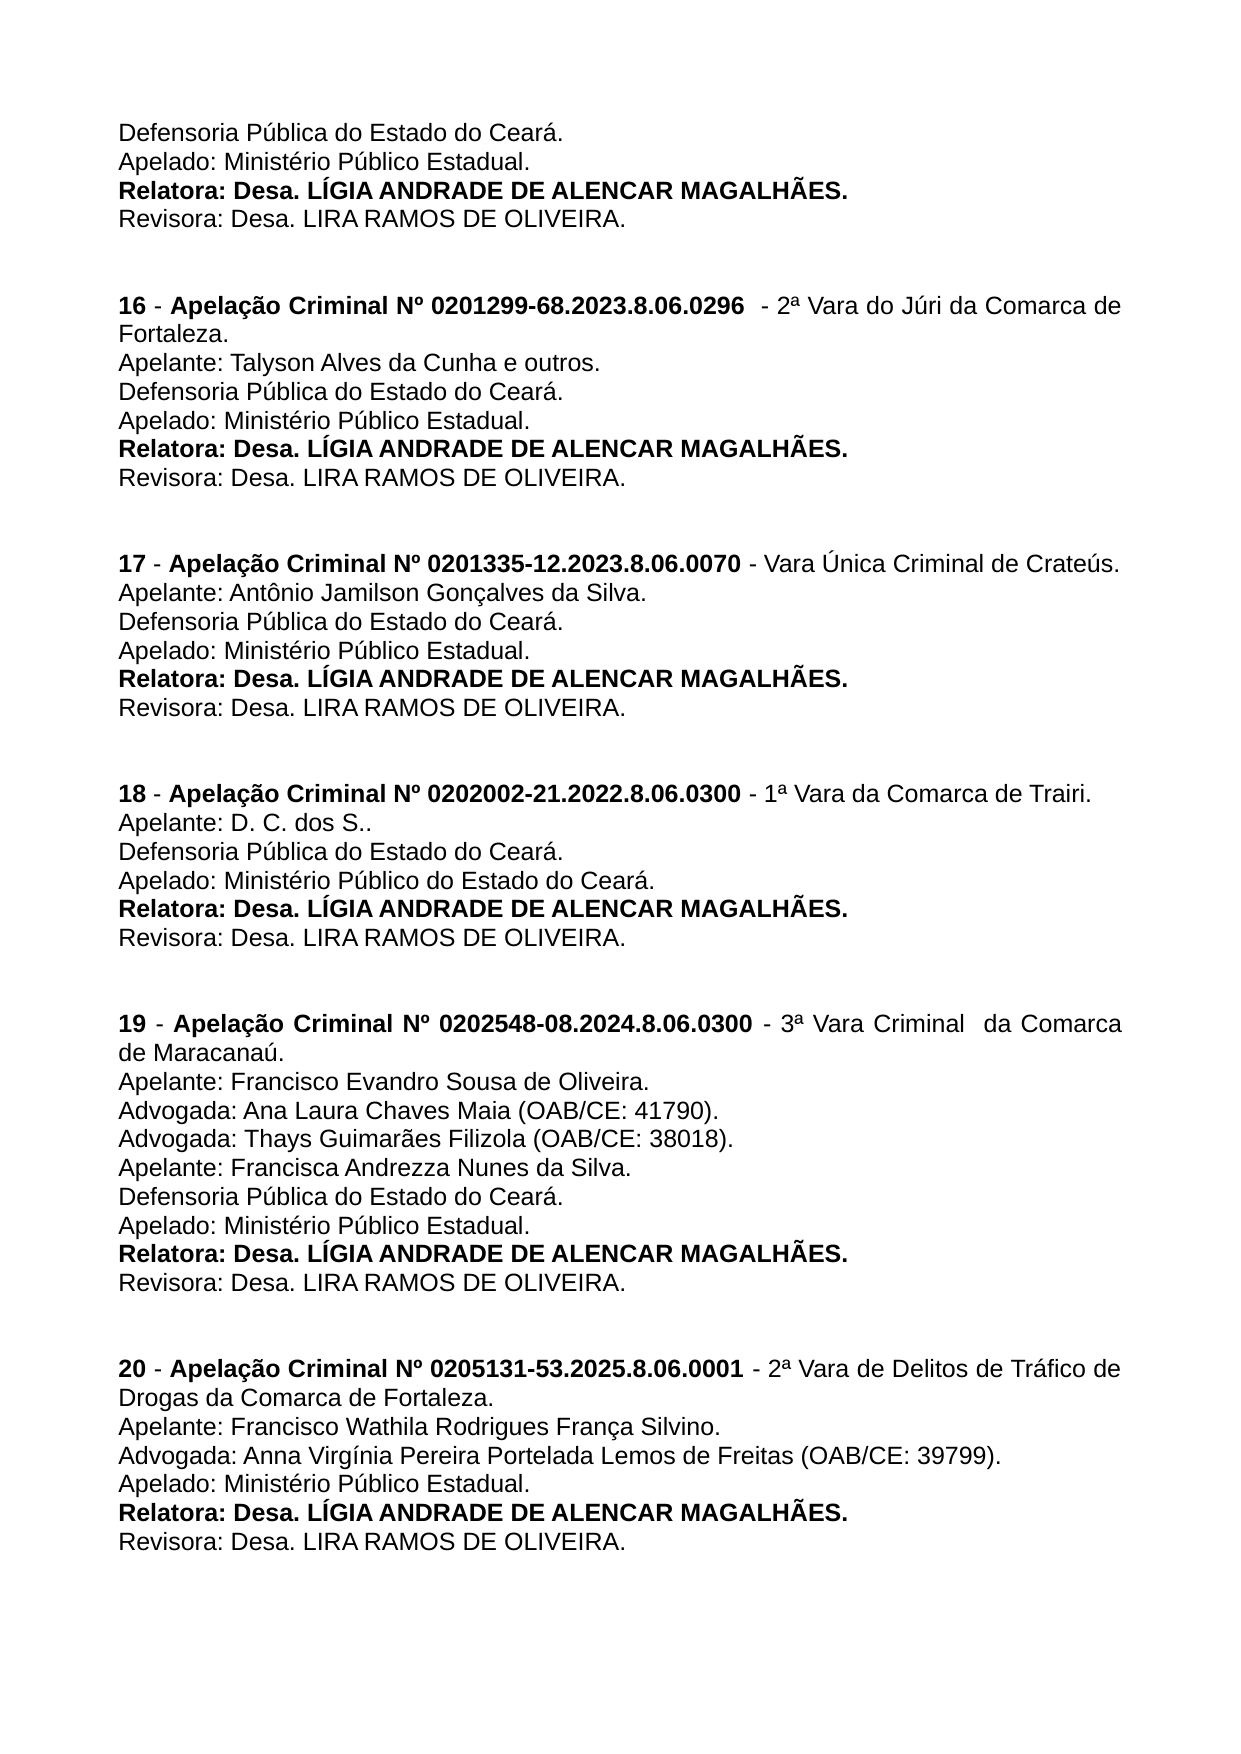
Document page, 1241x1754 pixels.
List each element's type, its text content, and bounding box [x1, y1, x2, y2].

text Revisora: Desa. LIRA RAMOS DE OLIVEIRA. [118, 204, 1122, 233]
text Apelado: Ministério Público Estadual. [118, 1469, 1122, 1498]
text Apelado: Ministério Público Estadual. [118, 147, 1122, 176]
text Revisora: Desa. LIRA RAMOS DE OLIVEIRA. [118, 923, 1122, 952]
text Apelante: Talyson Alves da Cunha e outros. [118, 348, 1122, 377]
text 17 - Apelação Criminal Nº 0201335-12.2023.8.06.0070 - Vara Única Criminal de Crateús. [118, 549, 1122, 578]
text Revisora: Desa. LIRA RAMOS DE OLIVEIRA. [118, 463, 1122, 492]
text Defensoria Pública do Estado do Ceará. [118, 1182, 1122, 1211]
text Apelante: Francisca Andrezza Nunes da Silva. [118, 1153, 1122, 1182]
text Relatora: Desa. LÍGIA ANDRADE DE ALENCAR MAGALHÃES. [118, 1498, 1122, 1527]
text Revisora: Desa. LIRA RAMOS DE OLIVEIRA. [118, 1527, 1122, 1556]
text Apelado: Ministério Público do Estado do Ceará. [118, 866, 1122, 894]
text Apelante: D. C. dos S.. [118, 808, 1122, 837]
text Relatora: Desa. LÍGIA ANDRADE DE ALENCAR MAGALHÃES. [118, 1239, 1122, 1268]
text Defensoria Pública do Estado do Ceará. [118, 118, 1122, 147]
text Relatora: Desa. LÍGIA ANDRADE DE ALENCAR MAGALHÃES. [118, 894, 1122, 923]
text Apelado: Ministério Público Estadual. [118, 1211, 1122, 1239]
text Advogada: Anna Virgínia Pereira Portelada Lemos de Freitas (OAB/CE: 39799). [118, 1441, 1122, 1469]
text 16 - Apelação Criminal Nº 0201299-68.2023.8.06.0296 - 2ª Vara do Júri da Comarca de Fortaleza. [118, 291, 1122, 348]
text Apelante: Francisco Evandro Sousa de Oliveira. [118, 1067, 1122, 1096]
text Apelado: Ministério Público Estadual. [118, 636, 1122, 664]
text Apelante: Antônio Jamilson Gonçalves da Silva. [118, 578, 1122, 607]
text Revisora: Desa. LIRA RAMOS DE OLIVEIRA. [118, 1268, 1122, 1297]
text 19 - Apelação Criminal Nº 0202548-08.2024.8.06.0300 - 3ª Vara Criminal da Comarca de Maracanaú. [118, 1009, 1122, 1067]
text 20 - Apelação Criminal Nº 0205131-53.2025.8.06.0001 - 2ª Vara de Delitos de Tráfico de Drogas da Comarca de Fortaleza. [118, 1354, 1122, 1412]
text Advogada: Ana Laura Chaves Maia (OAB/CE: 41790). [118, 1096, 1122, 1124]
text Relatora: Desa. LÍGIA ANDRADE DE ALENCAR MAGALHÃES. [118, 664, 1122, 693]
text Defensoria Pública do Estado do Ceará. [118, 377, 1122, 406]
text Defensoria Pública do Estado do Ceará. [118, 607, 1122, 636]
text 18 - Apelação Criminal Nº 0202002-21.2022.8.06.0300 - 1ª Vara da Comarca de Trairi. [118, 779, 1122, 808]
text Defensoria Pública do Estado do Ceará. [118, 837, 1122, 866]
text Apelante: Francisco Wathila Rodrigues França Silvino. [118, 1412, 1122, 1441]
text Relatora: Desa. LÍGIA ANDRADE DE ALENCAR MAGALHÃES. [118, 176, 1122, 204]
text Revisora: Desa. LIRA RAMOS DE OLIVEIRA. [118, 693, 1122, 722]
text Relatora: Desa. LÍGIA ANDRADE DE ALENCAR MAGALHÃES. [118, 434, 1122, 463]
text Advogada: Thays Guimarães Filizola (OAB/CE: 38018). [118, 1124, 1122, 1153]
text Apelado: Ministério Público Estadual. [118, 406, 1122, 434]
